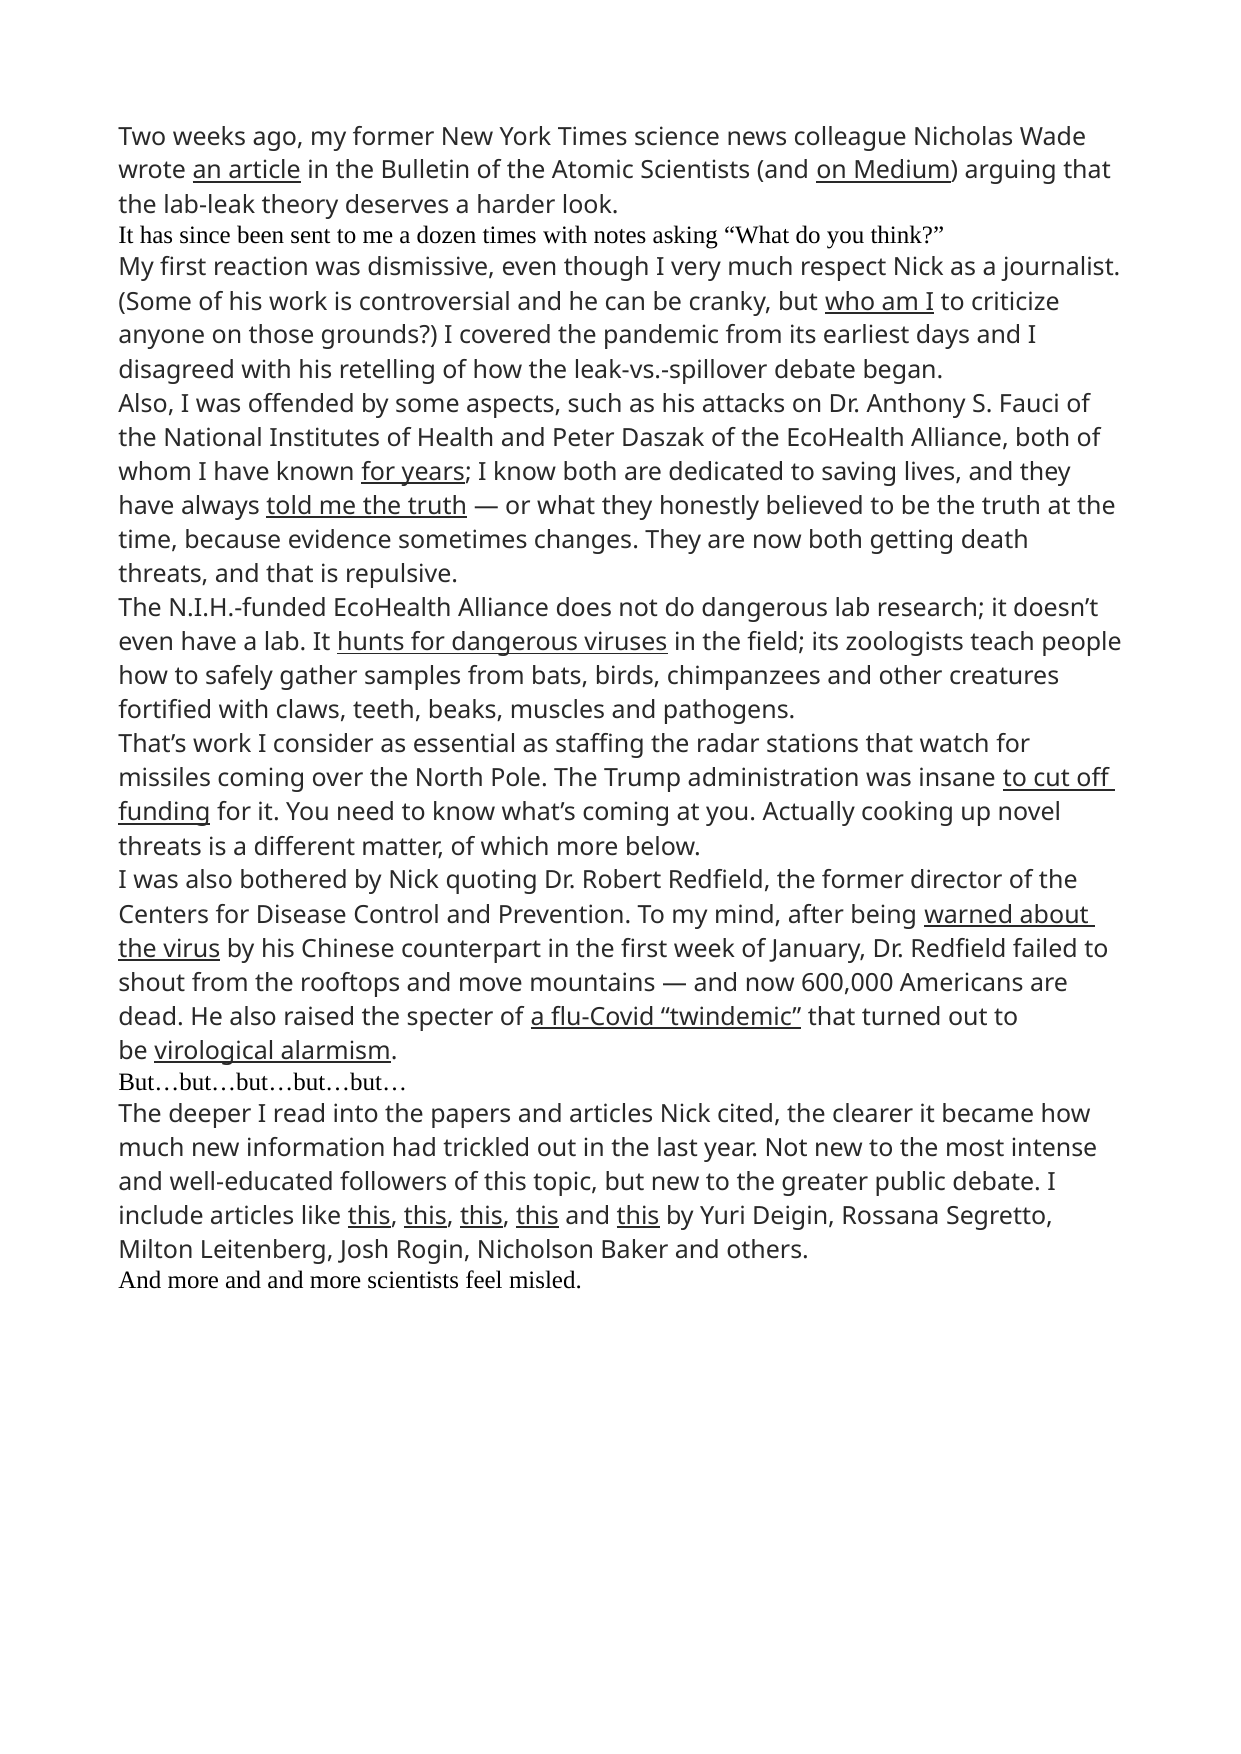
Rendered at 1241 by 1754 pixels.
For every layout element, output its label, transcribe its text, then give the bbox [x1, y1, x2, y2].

text Two weeks ago, my former New York Times science news colleague Nicholas Wade wrote an article in the Bulletin of the Atomic Scientists (and on Medium) arguing that the lab-leak theory deserves a harder look. [118, 118, 1122, 220]
text But…but…but…but…but… [118, 1067, 1122, 1095]
text And more and and more scientists feel misled. [118, 1266, 1122, 1294]
text That’s work I consider as essential as staffing the radar stations that watch for missiles coming over the North Pole. The Trump administration was insane to cut off funding for it. You need to know what’s coming at you. Actually cooking up novel threats is a different matter, of which more below. [118, 726, 1122, 862]
text The deeper I read into the papers and articles Nick cited, the clearer it became how much new information had trickled out in the last year. Not new to the most intense and well-educated followers of this topic, but new to the greater public debate. I include articles like this, this, this, this and this by Yuri Deigin, Rossana Segretto, Milton Leitenberg, Josh Rogin, Nicholson Baker and others. [118, 1095, 1122, 1266]
text My first reaction was dismissive, even though I very much respect Nick as a journalist. (Some of his work is controversial and he can be cranky, but who am I to criticize anyone on those grounds?) I covered the pandemic from its earliest days and I disagreed with his retelling of how the leak-vs.-spillover debate began. [118, 249, 1122, 385]
text Also, I was offended by some aspects, such as his attacks on Dr. Anthony S. Fauci of the National Institutes of Health and Peter Daszak of the EcoHealth Alliance, both of whom I have known for years; I know both are dedicated to saving lives, and they have always told me the truth — or what they honestly believed to be the truth at the time, because evidence sometimes changes. They are now both getting death threats, and that is repulsive. [118, 385, 1122, 590]
text It has since been sent to me a dozen times with notes asking “What do you think?” [118, 220, 1122, 249]
text I was also bothered by Nick quoting Dr. Robert Redfield, the former director of the Centers for Disease Control and Prevention. To my mind, after being warned about the virus by his Chinese counterpart in the first week of January, Dr. Redfield failed to shout from the rooftops and move mountains — and now 600,000 Americans are dead. He also raised the specter of a flu-Covid “twindemic” that turned out to be virological alarmism. [118, 862, 1122, 1067]
text The N.I.H.-funded EcoHealth Alliance does not do dangerous lab research; it doesn’t even have a lab. It hunts for dangerous viruses in the field; its zoologists teach people how to safely gather samples from bats, birds, chimpanzees and other creatures fortified with claws, teeth, beaks, muscles and pathogens. [118, 590, 1122, 726]
